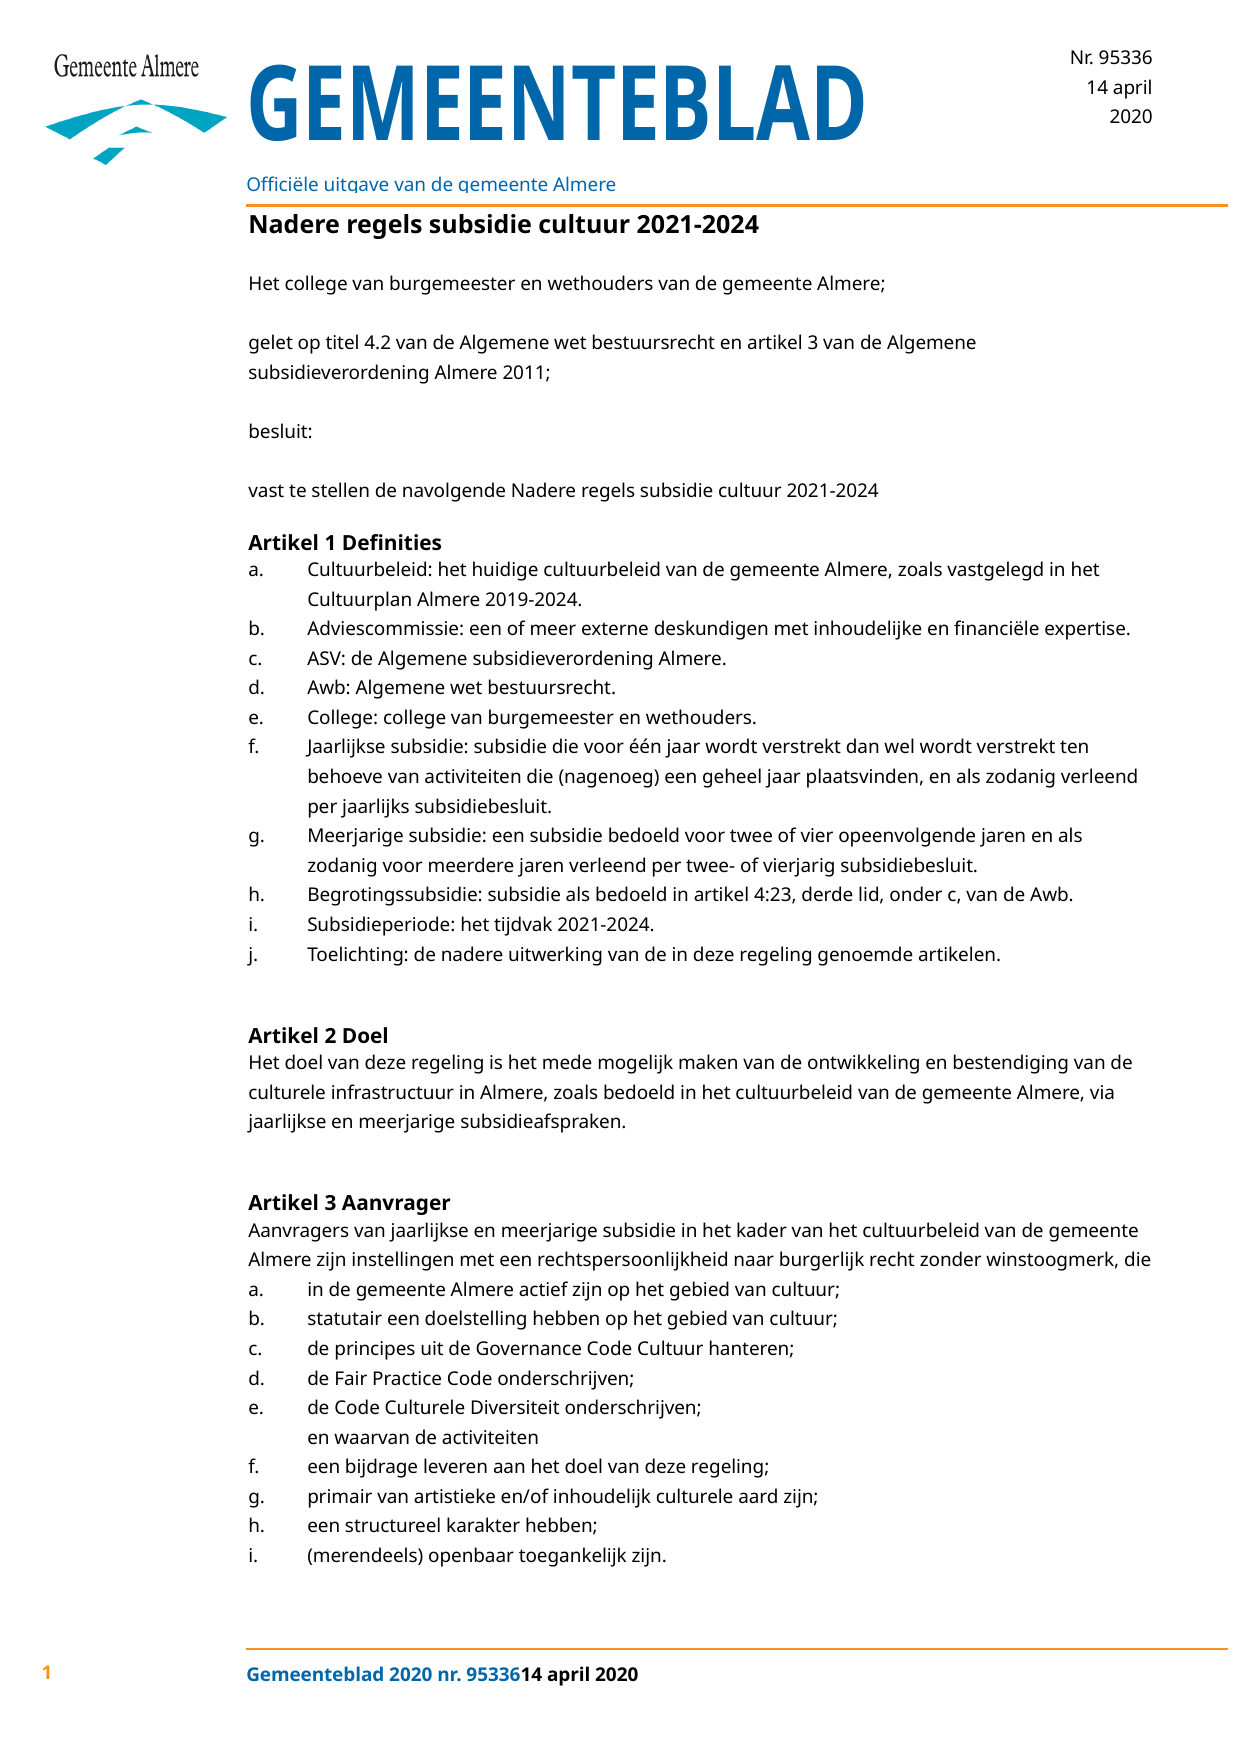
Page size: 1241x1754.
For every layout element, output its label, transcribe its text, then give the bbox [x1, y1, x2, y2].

list de Fair Practice Code onderschrijven; [248, 1365, 1152, 1391]
list Meerjarige subsidie: een subsidie bedoeld voor twee of vier opeenvolgende jaren en als zodanig voor meerdere jaren verleend per twee- of vierjarig subsidiebesluit. [248, 822, 1152, 878]
list in de gemeente Almere actief zijn op het gebied van cultuur; [248, 1276, 1152, 1302]
list de principes uit de Governance Code Cultuur hanteren; [248, 1335, 1152, 1361]
list Adviescommissie: een of meer externe deskundigen met inhoudelijke en financiële expertise. [248, 615, 1152, 641]
list een bijdrage leveren aan het doel van deze regeling; [248, 1453, 1152, 1479]
list Toelichting: de nadere uitwerking van de in deze regeling genoemde artikelen. [248, 941, 1152, 967]
list de Code Culturele Diversiteit onderschrijven; [248, 1394, 1152, 1420]
list Begrotingssubsidie: subsidie als bedoeld in artikel 4:23, derde lid, onder c, van de Awb. [248, 882, 1152, 907]
list Cultuurbeleid: het huidige cultuurbeleid van de gemeente Almere, zoals vastgelegd in het Cultuurplan Almere 2019-2024. [248, 556, 1152, 612]
list een structureel karakter hebben; [248, 1513, 1152, 1538]
text besluit: [248, 418, 1152, 444]
list statutair een doelstelling hebben op het gebied van cultuur; [248, 1306, 1152, 1331]
text gelet op titel 4.2 van de Algemene wet bestuursrecht en artikel 3 van de Algemene subsidieverordening Almere 2011; [248, 329, 1152, 385]
text Het college van burgemeester en wethouders van de gemeente Almere; [248, 270, 1152, 296]
list Awb: Algemene wet bestuursrecht. [248, 674, 1152, 700]
list ASV: de Algemene subsidieverordening Almere. [248, 645, 1152, 671]
list Jaarlijkse subsidie: subsidie die voor één jaar wordt verstrekt dan wel wordt verstrekt ten behoeve van activiteiten die (nagenoeg) een geheel jaar plaatsvinden, en als zodanig verleend per jaarlijks subsidiebesluit. [248, 734, 1152, 819]
list College: college van burgemeester en wethouders. [248, 704, 1152, 730]
text Nadere regels subsidie cultuur 2021-2024 [248, 207, 1152, 241]
picture [41, 47, 231, 172]
text Aanvragers van jaarlijkse en meerjarige subsidie in het kader van het cultuurbeleid van de gemeente Almere zijn instellingen met een rechtspersoonlijkheid naar burgerlijk recht zonder winstoogmerk, die [248, 1217, 1152, 1272]
text Artikel 3 Aanvrager [248, 1188, 1152, 1217]
text Artikel 1 Definities [248, 528, 1152, 556]
text vast te stellen de navolgende Nadere regels subsidie cultuur 2021-2024 [248, 477, 1152, 503]
list primair van artistieke en/of inhoudelijk culturele aard zijn; [248, 1483, 1152, 1509]
list Subsidieperiode: het tijdvak 2021-2024. [248, 911, 1152, 937]
text Artikel 2 Doel [248, 1021, 1152, 1049]
text Het doel van deze regeling is het mede mogelijk maken van de ontwikkeling en bestendiging van de culturele infrastructuur in Almere, zoals bedoeld in het cultuurbeleid van de gemeente Almere, via jaarlijkse en meerjarige subsidieafspraken. [248, 1049, 1152, 1134]
list (merendeels) openbaar toegankelijk zijn. [248, 1542, 1152, 1568]
list en waarvan de activiteiten [248, 1424, 1152, 1450]
